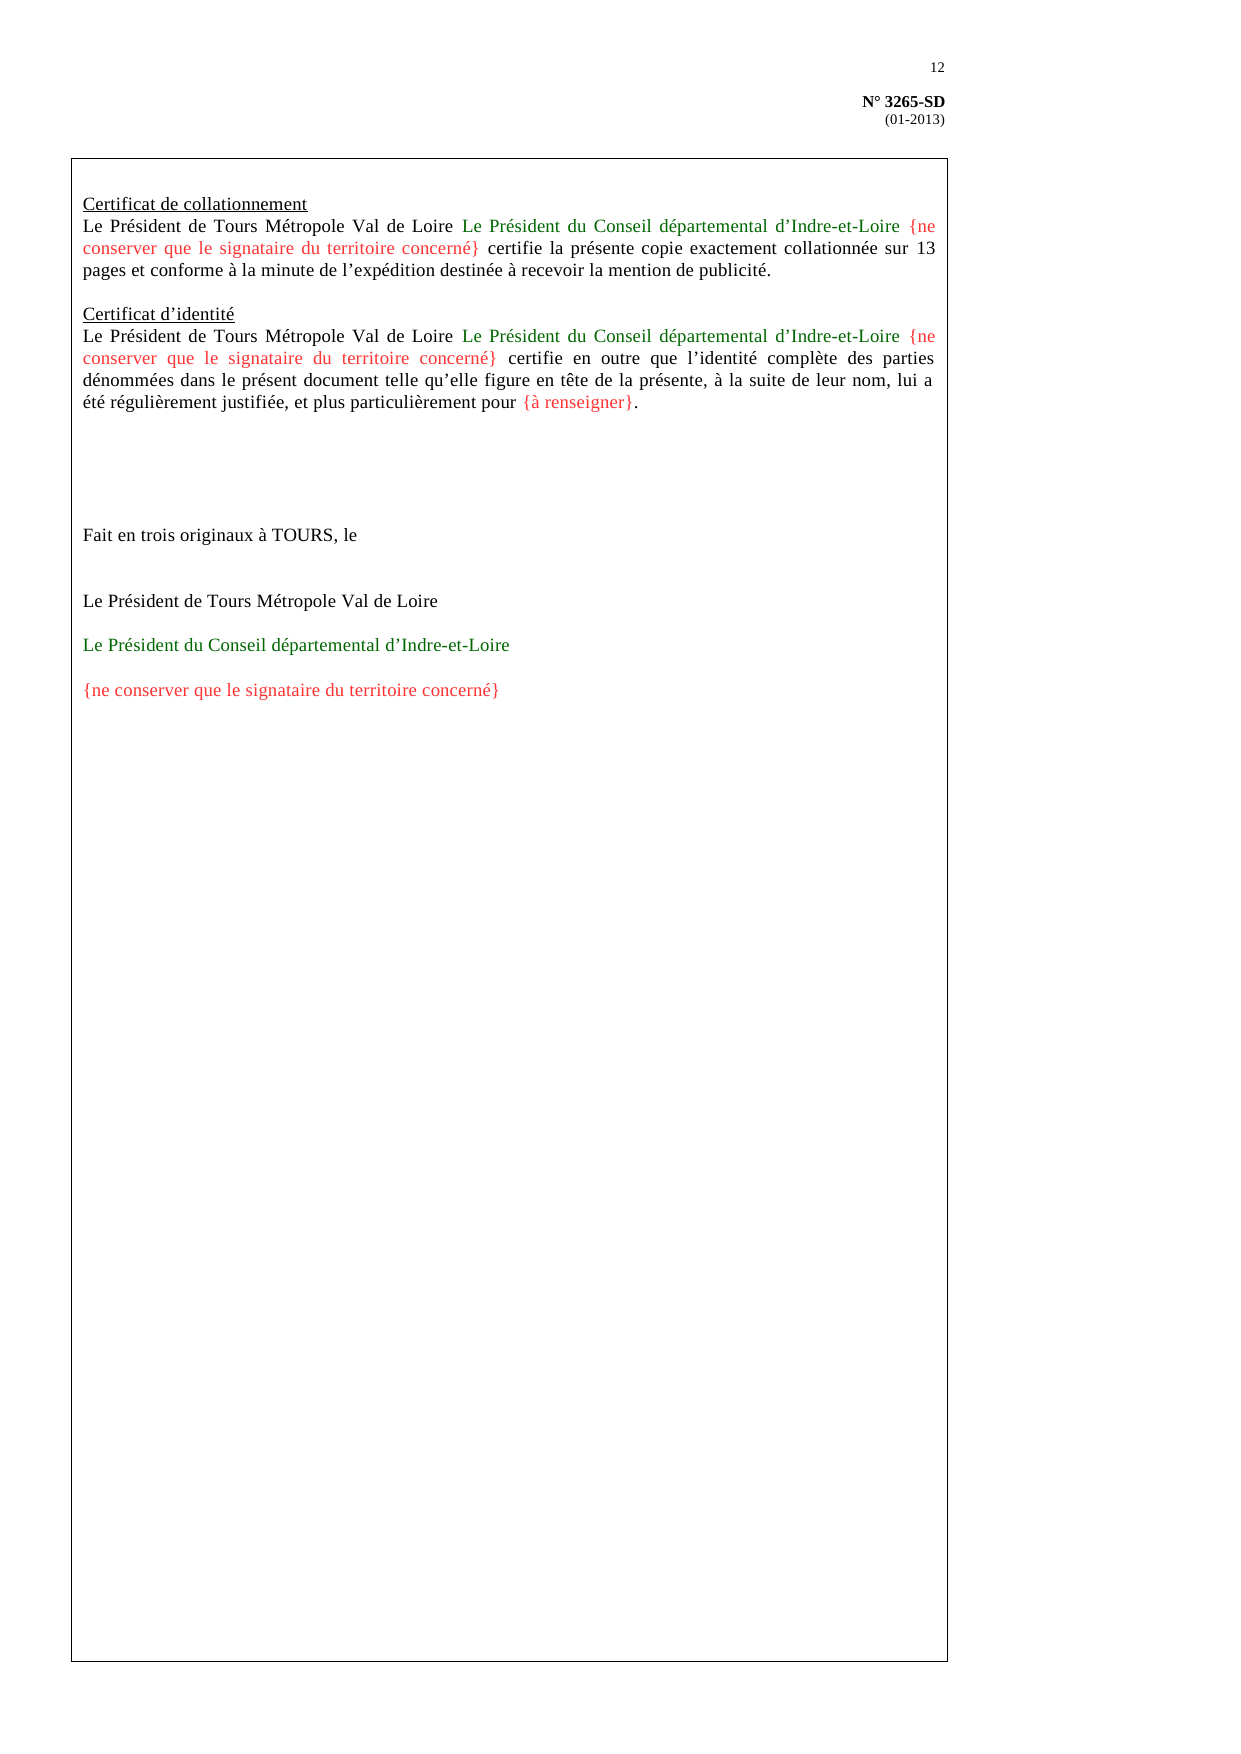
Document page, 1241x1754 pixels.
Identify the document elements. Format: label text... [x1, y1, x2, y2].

table_header Certificat de collationnement Le Président de Tours Métropole Val de Loire Le Président du Conseil départemental d’Indre-et-Loire {ne conserver que le signataire du territoire concerné} certifie la présente copie exactement collationnée sur 10 pages et conforme à la minute de l’expédition destinée à recevoir la mention de publicité. Certificat d’identité Le Président de Tours Métropole Val de Loire Le Président du Conseil départemental d’Indre-et-Loire {ne conserver que le signataire du territoire concerné} certifie en outre que l’identité complète des parties dénommées dans le présent document telle qu’elle figure en tête de la présente, à la suite de leur nom, lui a été régulièrement justifiée, et plus particulièrement pour {à renseigner}. Fait en trois originaux à TOURS, le Le Président de Tours Métropole Val de Loire Le Président du Conseil départemental d’Indre-et-Loire {ne conserver que le signataire du territoire concerné} [72, 159, 947, 1661]
